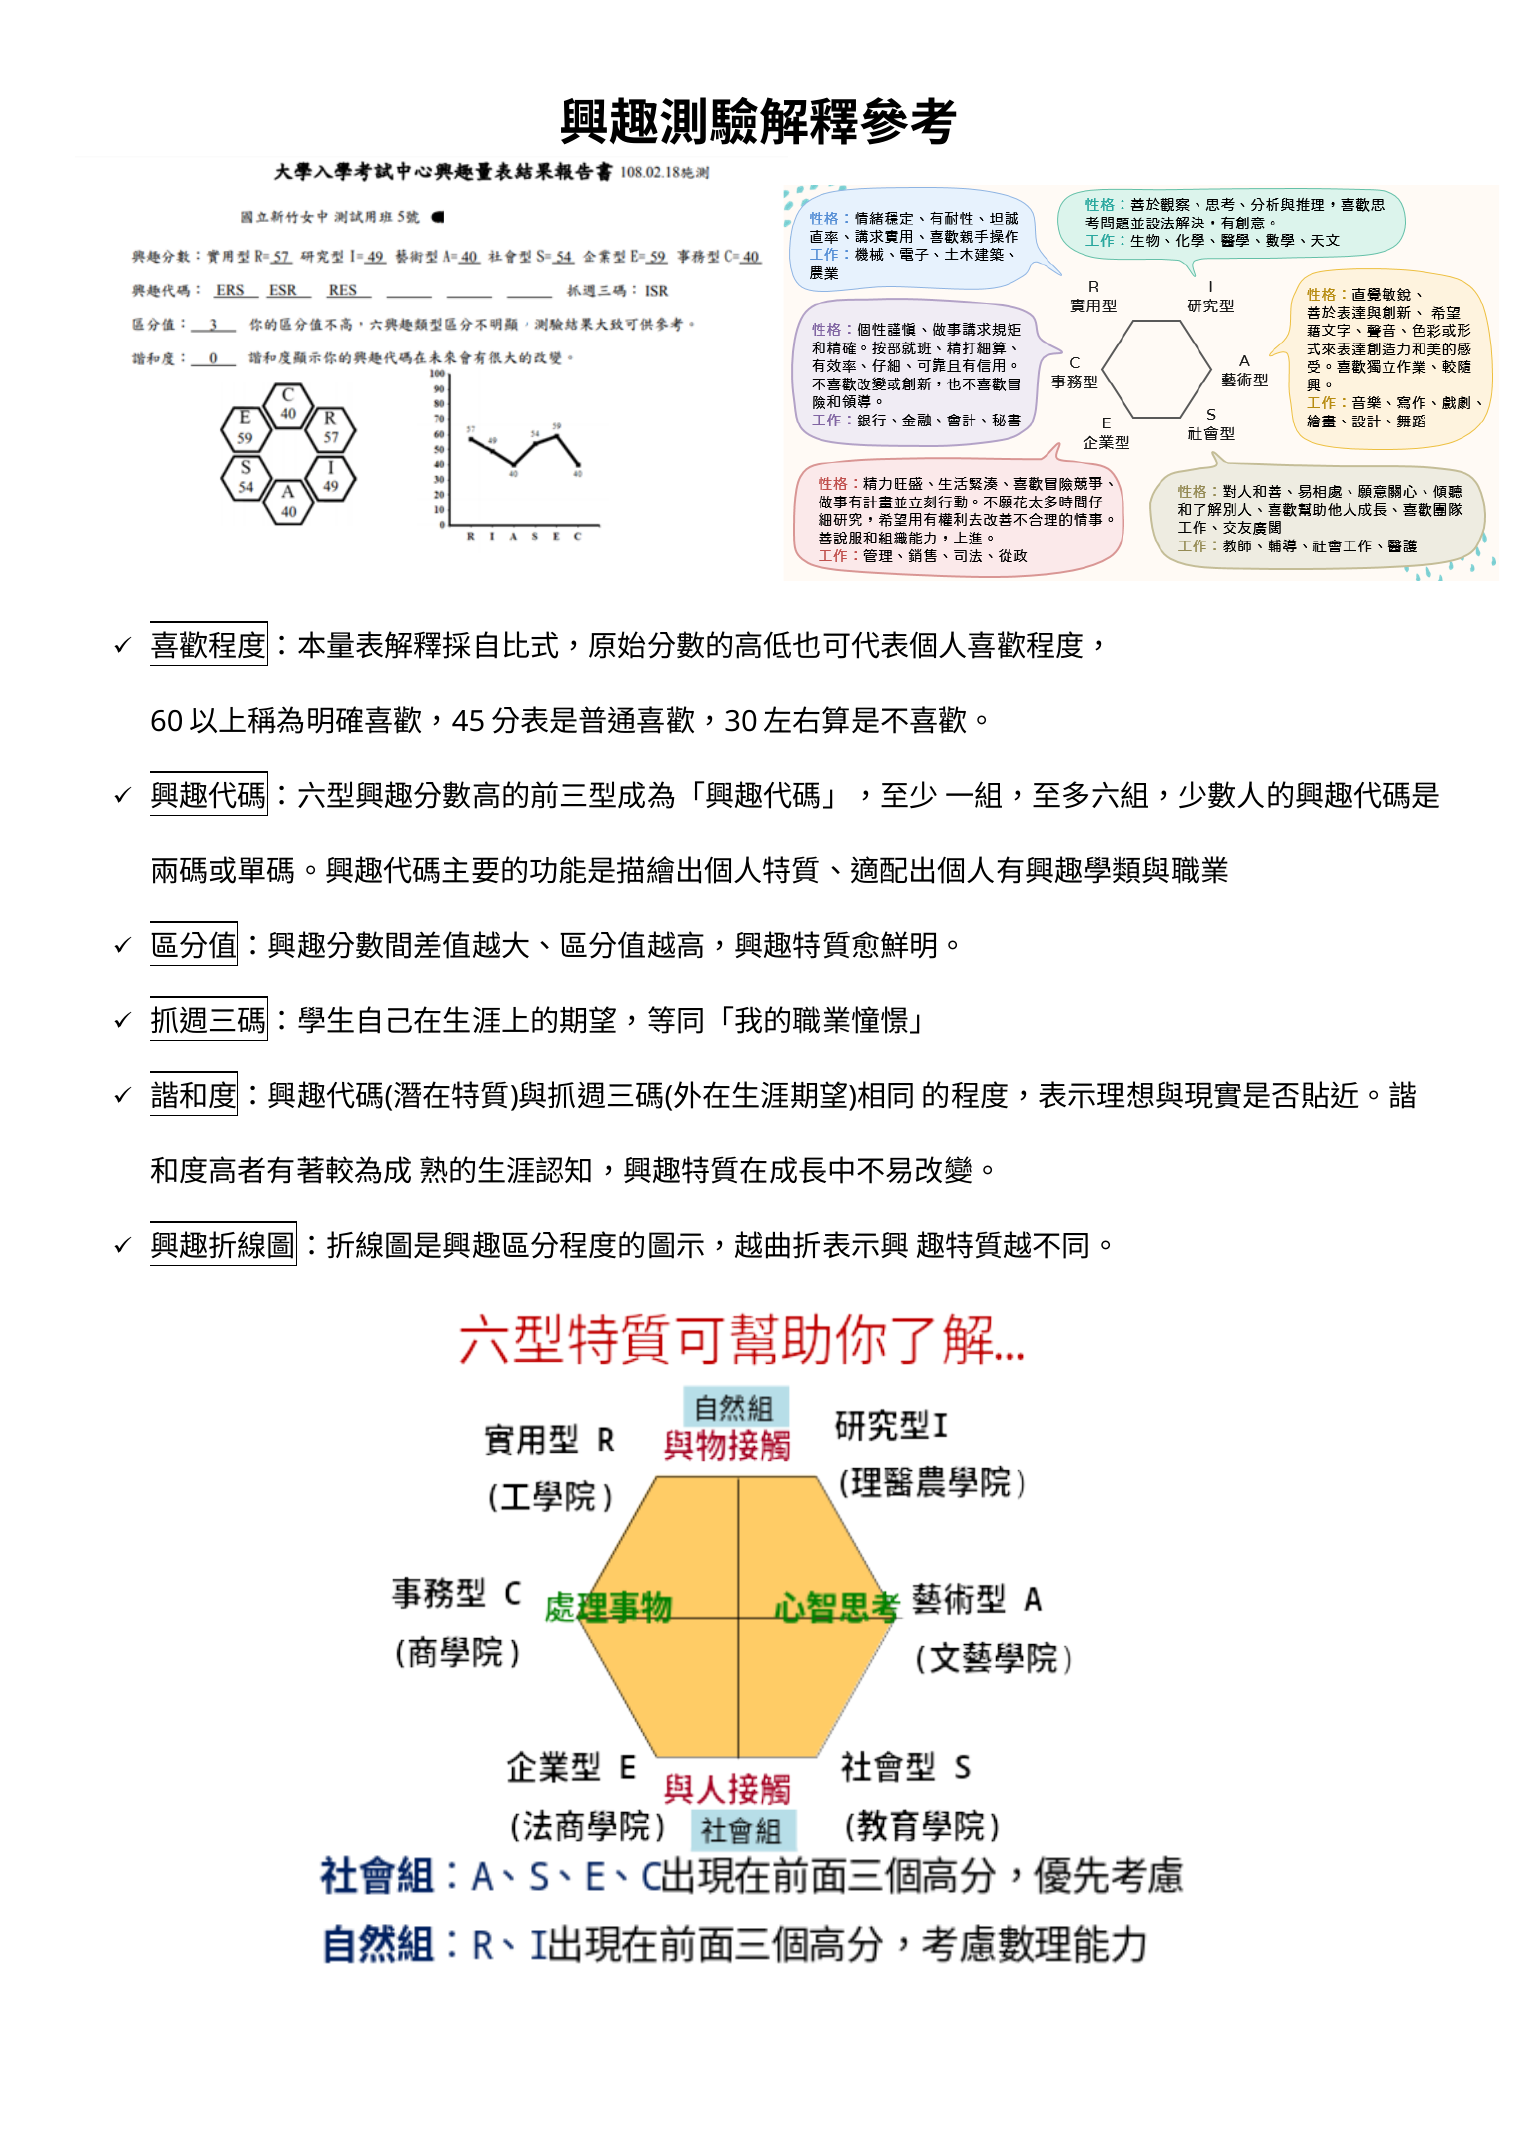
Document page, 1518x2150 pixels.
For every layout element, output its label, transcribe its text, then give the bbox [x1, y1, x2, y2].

text 60以上稱為明確喜歡，45分表是普通喜歡，30左右算是不喜歡。 [150, 681, 1443, 756]
list 喜歡程度：本量表解釋採自比式，原始分數的高低也可代表個人喜歡程度， [112, 606, 1443, 681]
list 區分值：興趣分數間差值越大、區分值越高，興趣特質愈鮮明。 [112, 906, 1443, 981]
picture [75, 156, 1500, 599]
list 抓週三碼：學生自己在生涯上的期望，等同「我的職業憧憬」 [112, 981, 1443, 1056]
list 興趣折線圖：折線圖是興趣區分程度的圖示，越曲折表示興 趣特質越不同。 [112, 1206, 1443, 1281]
list 諧和度：興趣代碼(潛在特質)與抓週三碼(外在生涯期望)相同 的程度，表示理想與現實是否貼近。諧和度高者有著較為成 熟的生涯認知，興趣特質在成長中不易改變。 [112, 1056, 1443, 1206]
text 興趣測驗解釋參考 [75, 81, 1443, 156]
list 興趣代碼：六型興趣分數高的前三型成為「興趣代碼」，至少 一組，至多六組，少數人的興趣代碼是兩碼或單碼。興趣代碼主要的功能是描繪出個人特質、適配出個人有興趣學類與職業 [112, 756, 1443, 906]
